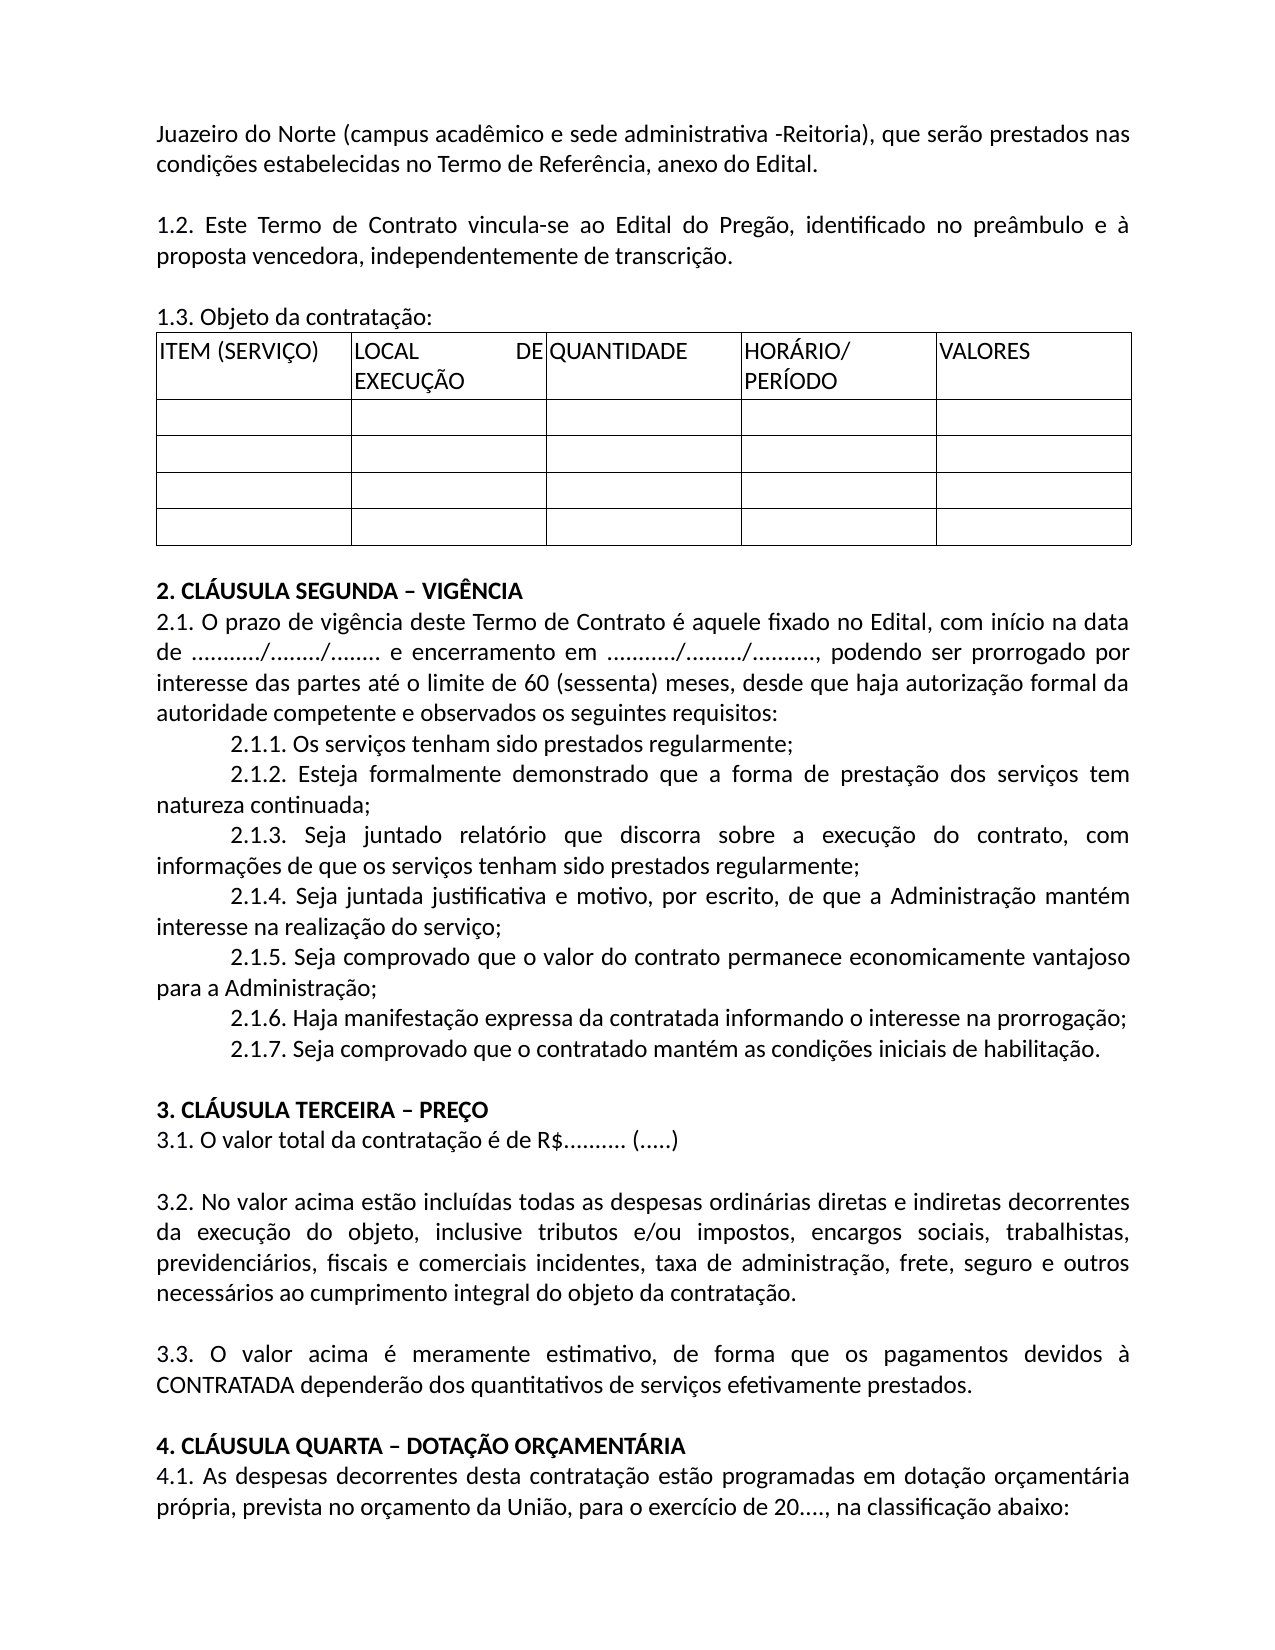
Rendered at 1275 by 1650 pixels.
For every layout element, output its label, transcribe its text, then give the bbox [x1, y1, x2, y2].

table_cell [157, 509, 351, 544]
table_cell [937, 400, 1131, 435]
table_cell [352, 509, 546, 544]
table_cell [937, 509, 1131, 544]
table_cell [547, 473, 741, 508]
text 2.1.7. Seja comprovado que o contratado mantém as condições iniciais de habilitação. [156, 1033, 1131, 1063]
text 3.1. O valor total da contratação é de R$.......... (.....) [156, 1124, 1131, 1155]
table_header ITEM (SERVIÇO) [157, 333, 351, 399]
text 3.3. O valor acima é meramente estimativo, de forma que os pagamentos devidos à CONTRATADA dependerão dos quantitativos de serviços efetivamente prestados. [156, 1338, 1131, 1399]
table_cell [352, 473, 546, 508]
table_cell [157, 400, 351, 435]
text 3.2. No valor acima estão incluídas todas as despesas ordinárias diretas e indiretas decorrentes da execução do objeto, inclusive tributos e/ou impostos, encargos sociais, trabalhistas, previdenciários, fiscais e comerciais incidentes, taxa de administração, frete, seguro e outros necessários ao cumprimento integral do objeto da contratação. [156, 1186, 1131, 1308]
table_cell [157, 473, 351, 508]
text 1.2. Este Termo de Contrato vincula-se ao Edital do Pregão, identificado no preâmbulo e à proposta vencedora, independentemente de transcrição. [156, 210, 1131, 271]
table_cell [547, 509, 741, 544]
table_header VALORES [937, 333, 1131, 399]
text 1.3. Objeto da contratação: [156, 301, 1131, 332]
table_cell [742, 436, 936, 472]
table_cell [742, 509, 936, 544]
table_cell [937, 436, 1131, 472]
text Juazeiro do Norte (campus acadêmico e sede administrativa -Reitoria), que serão prestados nas condições estabelecidas no Termo de Referência, anexo do Edital. [156, 118, 1131, 179]
text 2.1. O prazo de vigência deste Termo de Contrato é aquele fixado no Edital, com início na data de .........../......../........ e encerramento em .........../........./.........., podendo ser prorrogado por interesse das partes até o limite de 60 (sessenta) meses, desde que haja autorização formal da autoridade competente e observados os seguintes requisitos: [156, 606, 1131, 728]
table_cell [742, 400, 936, 435]
table_cell [547, 400, 741, 435]
text 2.1.4. Seja juntada justificativa e motivo, por escrito, de que a Administração mantém interesse na realização do serviço; [156, 880, 1131, 941]
table_cell [547, 436, 741, 472]
table_cell [157, 436, 351, 472]
table_cell [352, 400, 546, 435]
text 4.1. As despesas decorrentes desta contratação estão programadas em dotação orçamentária própria, prevista no orçamento da União, para o exercício de 20...., na classificação abaixo: [156, 1460, 1131, 1521]
text 4. CLÁUSULA QUARTA – DOTAÇÃO ORÇAMENTÁRIA [156, 1430, 1131, 1460]
text 2.1.1. Os serviços tenham sido prestados regularmente; [156, 728, 1131, 758]
table_cell [937, 473, 1131, 508]
table_cell [352, 436, 546, 472]
table_header LOCAL DE EXECUÇÃO [352, 333, 546, 399]
table_header HORÁRIO/PERÍODO [742, 333, 936, 399]
text 2.1.6. Haja manifestação expressa da contratada informando o interesse na prorrogação; [156, 1002, 1131, 1033]
text 2.1.3. Seja juntado relatório que discorra sobre a execução do contrato, com informações de que os serviços tenham sido prestados regularmente; [156, 819, 1131, 880]
table_header QUANTIDADE [547, 333, 741, 399]
table_cell [742, 473, 936, 508]
text 2.1.2. Esteja formalmente demonstrado que a forma de prestação dos serviços tem natureza continuada; [156, 758, 1131, 819]
text 2.1.5. Seja comprovado que o valor do contrato permanece economicamente vantajoso para a Administração; [156, 941, 1131, 1002]
text 3. CLÁUSULA TERCEIRA – PREÇO [156, 1094, 1131, 1124]
text 2. CLÁUSULA SEGUNDA – VIGÊNCIA [156, 575, 1131, 606]
